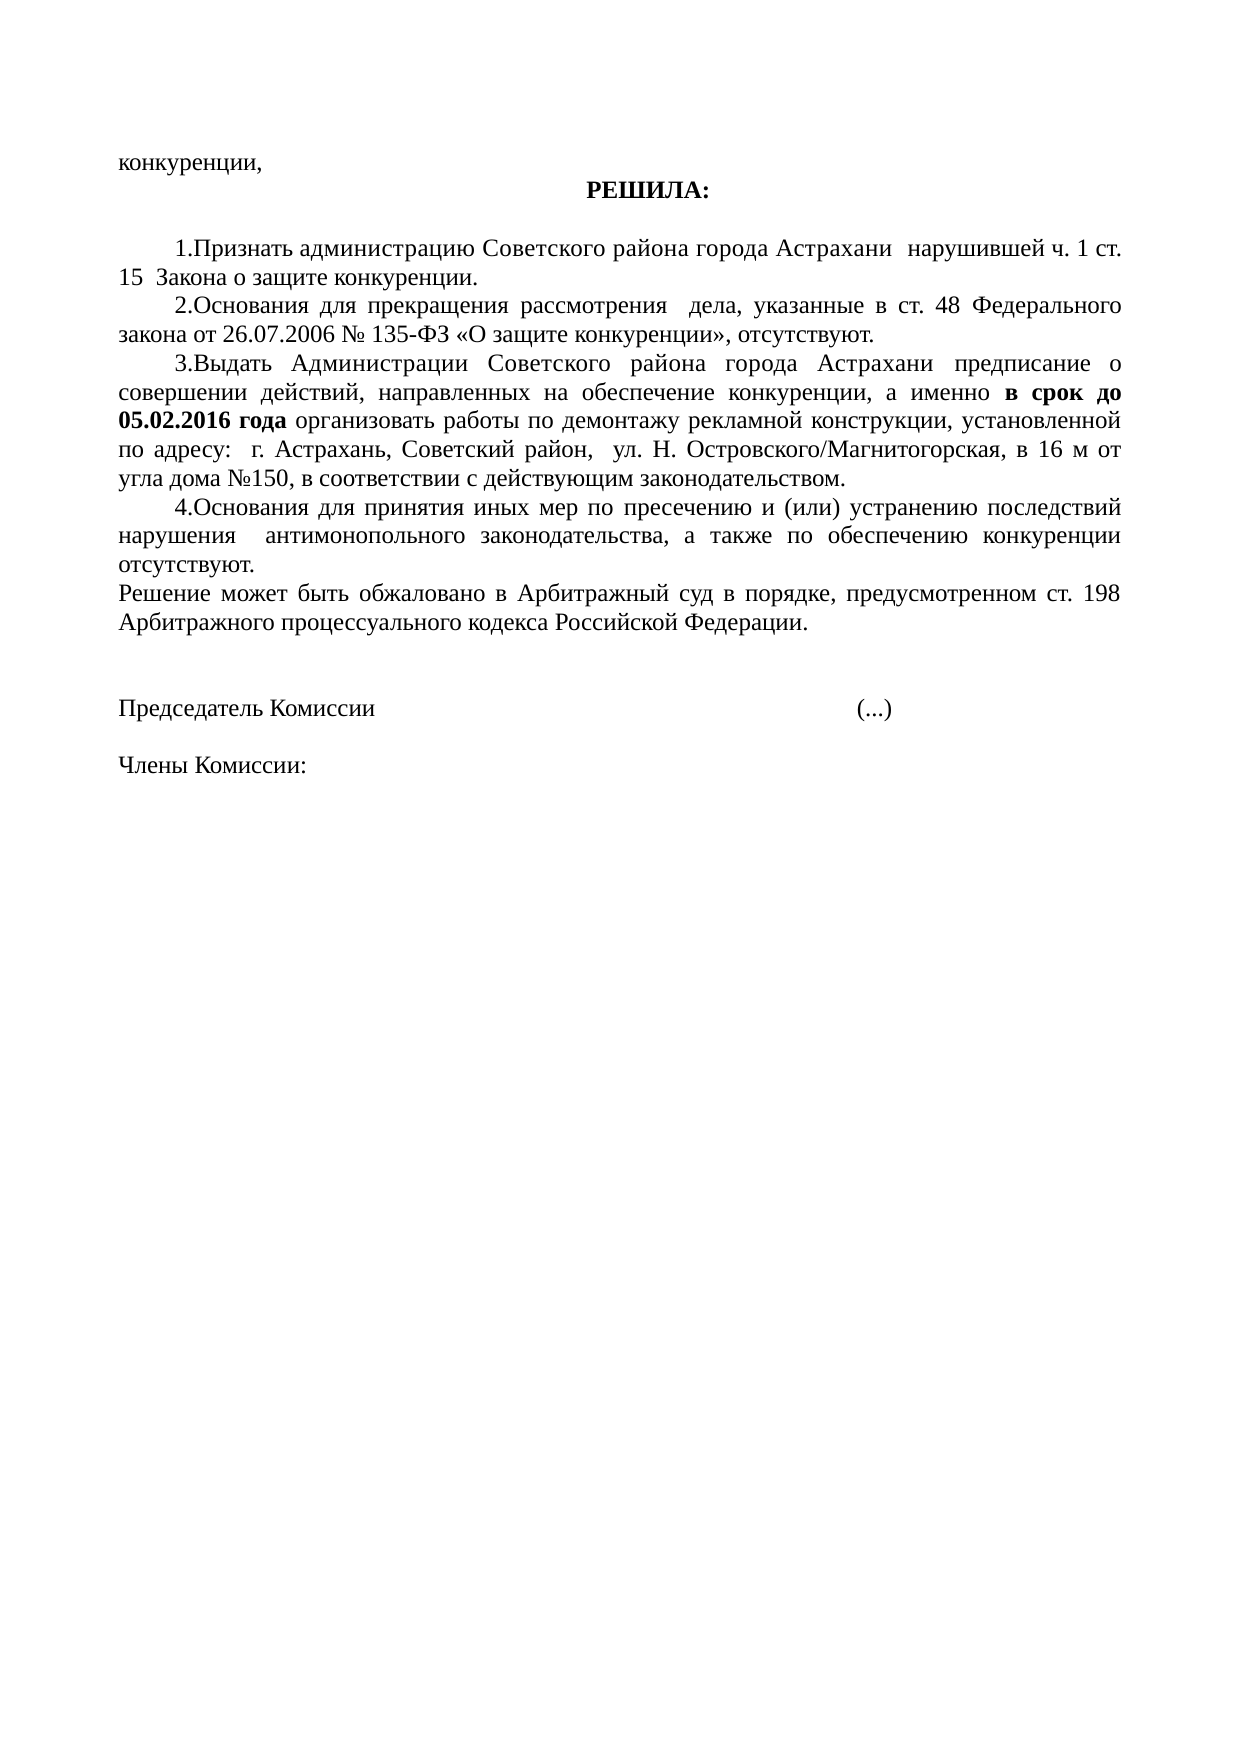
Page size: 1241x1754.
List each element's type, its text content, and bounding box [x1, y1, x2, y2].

text Решение может быть обжаловано в Арбитражный суд в порядке, предусмотренном ст. 198 Арбитражного процессуального кодекса Российской Федерации. [118, 578, 1122, 636]
text конкуренции, [118, 147, 1122, 176]
text Члены Комиссии: [118, 751, 1122, 779]
text Председатель Комиссии (...) [118, 693, 1122, 722]
list Основания для прекращения рассмотрения дела, указанные в ст. 48 Федерального закона от 26.07.2006 № 135-ФЗ «О защите конкуренции», отсутствуют. [118, 291, 1122, 348]
list Признать администрацию Советского района города Астрахани нарушившей ч. 1 ст. 15 Закона о защите конкуренции. [118, 233, 1122, 291]
list Выдать Администрации Советского района города Астрахани предписание о совершении действий, направленных на обеспечение конкуренции, а именно в срок до 05.02.2016 года организовать работы по демонтажу рекламной конструкции, установленной по адресу: г. Астрахань, Советский район, ул. Н. Островского/Магнитогорская, в 16 м от угла дома №150, в соответствии с действующим законодательством. [118, 348, 1122, 492]
text РЕШИЛА: [118, 176, 1122, 204]
list Основания для принятия иных мер по пресечению и (или) устранению последствий нарушения антимонопольного законодательства, а также по обеспечению конкуренции отсутствуют. [118, 492, 1122, 578]
